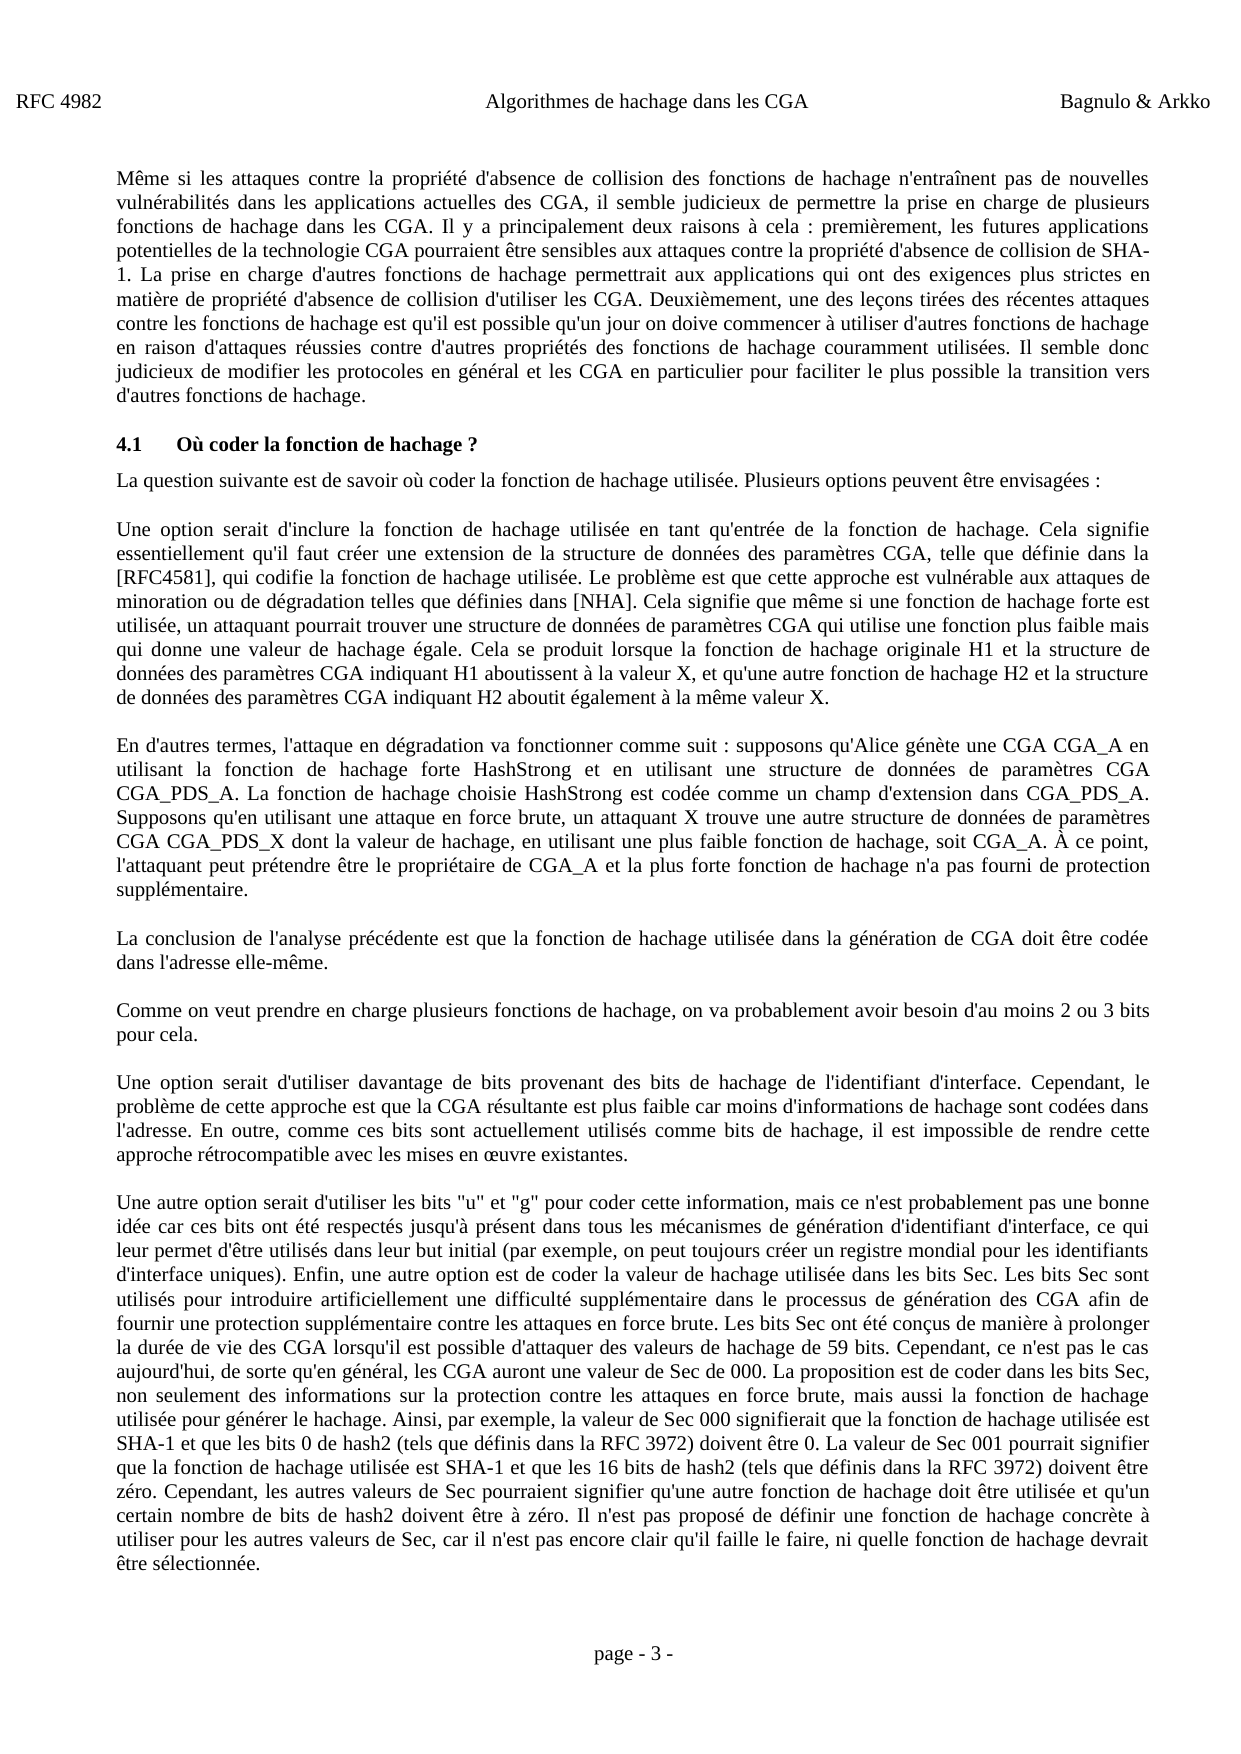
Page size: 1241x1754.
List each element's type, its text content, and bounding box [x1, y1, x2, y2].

text Une autre option serait d'utiliser les bits "u" et "g" pour coder cette information, mais ce n'est probablement pas une bonne idée car ces bits ont été respectés jusqu'à présent dans tous les mécanismes de génération d'identifiant d'interface, ce qui leur permet d'être utilisés dans leur but initial (par exemple, on peut toujours créer un registre mondial pour les identifiants d'interface uniques). Enfin, une autre option est de coder la valeur de hachage utilisée dans les bits Sec. Les bits Sec sont utilisés pour introduire artificiellement une difficulté supplémentaire dans le processus de génération des CGA afin de fournir une protection supplémentaire contre les attaques en force brute. Les bits Sec ont été conçus de manière à prolonger la durée de vie des CGA lorsqu'il est possible d'attaquer des valeurs de hachage de 59 bits. Cependant, ce n'est pas le cas aujourd'hui, de sorte qu'en général, les CGA auront une valeur de Sec de 000. La proposition est de coder dans les bits Sec, non seulement des informations sur la protection contre les attaques en force brute, mais aussi la fonction de hachage utilisée pour générer le hachage. Ainsi, par exemple, la valeur de Sec 000 signifierait que la fonction de hachage utilisée est SHA-1 et que les bits 0 de hash2 (tels que définis dans la RFC 3972) doivent être 0. La valeur de Sec 001 pourrait signifier que la fonction de hachage utilisée est SHA-1 et que les 16 bits de hash2 (tels que définis dans la RFC 3972) doivent être zéro. Cependant, les autres valeurs de Sec pourraient signifier qu'une autre fonction de hachage doit être utilisée et qu'un certain nombre de bits de hash2 doivent être à zéro. Il n'est pas proposé de définir une fonction de hachage concrète à utiliser pour les autres valeurs de Sec, car il n'est pas encore clair qu'il faille le faire, ni quelle fonction de hachage devrait être sélectionnée. [116, 1190, 1151, 1575]
text La question suivante est de savoir où coder la fonction de hachage utilisée. Plusieurs options peuvent être envisagées : [116, 468, 1151, 492]
text Comme on veut prendre en charge plusieurs fonctions de hachage, on va probablement avoir besoin d'au moins 2 ou 3 bits pour cela. [116, 998, 1151, 1046]
text En d'autres termes, l'attaque en dégradation va fonctionner comme suit : supposons qu'Alice génète une CGA CGA_A en utilisant la fonction de hachage forte HashStrong et en utilisant une structure de données de paramètres CGA CGA_PDS_A. La fonction de hachage choisie HashStrong est codée comme un champ d'extension dans CGA_PDS_A. Supposons qu'en utilisant une attaque en force brute, un attaquant X trouve une autre structure de données de paramètres CGA CGA_PDS_X dont la valeur de hachage, en utilisant une plus faible fonction de hachage, soit CGA_A. À ce point, l'attaquant peut prétendre être le propriétaire de CGA_A et la plus forte fonction de hachage n'a pas fourni de protection supplémentaire. [116, 733, 1151, 901]
text Même si les attaques contre la propriété d'absence de collision des fonctions de hachage n'entraînent pas de nouvelles vulnérabilités dans les applications actuelles des CGA, il semble judicieux de permettre la prise en charge de plusieurs fonctions de hachage dans les CGA. Il y a principalement deux raisons à cela : premièrement, les futures applications potentielles de la technologie CGA pourraient être sensibles aux attaques contre la propriété d'absence de collision de SHA-1. La prise en charge d'autres fonctions de hachage permettrait aux applications qui ont des exigences plus strictes en matière de propriété d'absence de collision d'utiliser les CGA. Deuxièmement, une des leçons tirées des récentes attaques contre les fonctions de hachage est qu'il est possible qu'un jour on doive commencer à utiliser d'autres fonctions de hachage en raison d'attaques réussies contre d'autres propriétés des fonctions de hachage couramment utilisées. Il semble donc judicieux de modifier les protocoles en général et les CGA en particulier pour faciliter le plus possible la transition vers d'autres fonctions de hachage. [116, 166, 1151, 407]
text Une option serait d'inclure la fonction de hachage utilisée en tant qu'entrée de la fonction de hachage. Cela signifie essentiellement qu'il faut créer une extension de la structure de données des paramètres CGA, telle que définie dans la [RFC4581], qui codifie la fonction de hachage utilisée. Le problème est que cette approche est vulnérable aux attaques de minoration ou de dégradation telles que définies dans [NHA]. Cela signifie que même si une fonction de hachage forte est utilisée, un attaquant pourrait trouver une structure de données de paramètres CGA qui utilise une fonction plus faible mais qui donne une valeur de hachage égale. Cela se produit lorsque la fonction de hachage originale H1 et la structure de données des paramètres CGA indiquant H1 aboutissent à la valeur X, et qu'une autre fonction de hachage H2 et la structure de données des paramètres CGA indiquant H2 aboutit également à la même valeur X. [116, 516, 1151, 709]
text Une option serait d'utiliser davantage de bits provenant des bits de hachage de l'identifiant d'interface. Cependant, le problème de cette approche est que la CGA résultante est plus faible car moins d'informations de hachage sont codées dans l'adresse. En outre, comme ces bits sont actuellement utilisés comme bits de hachage, il est impossible de rendre cette approche rétrocompatible avec les mises en œuvre existantes. [116, 1070, 1151, 1166]
subtitle 4.1 Où coder la fonction de hachage ? [116, 432, 1151, 456]
text La conclusion de l'analyse précédente est que la fonction de hachage utilisée dans la génération de CGA doit être codée dans l'adresse elle-même. [116, 926, 1151, 974]
